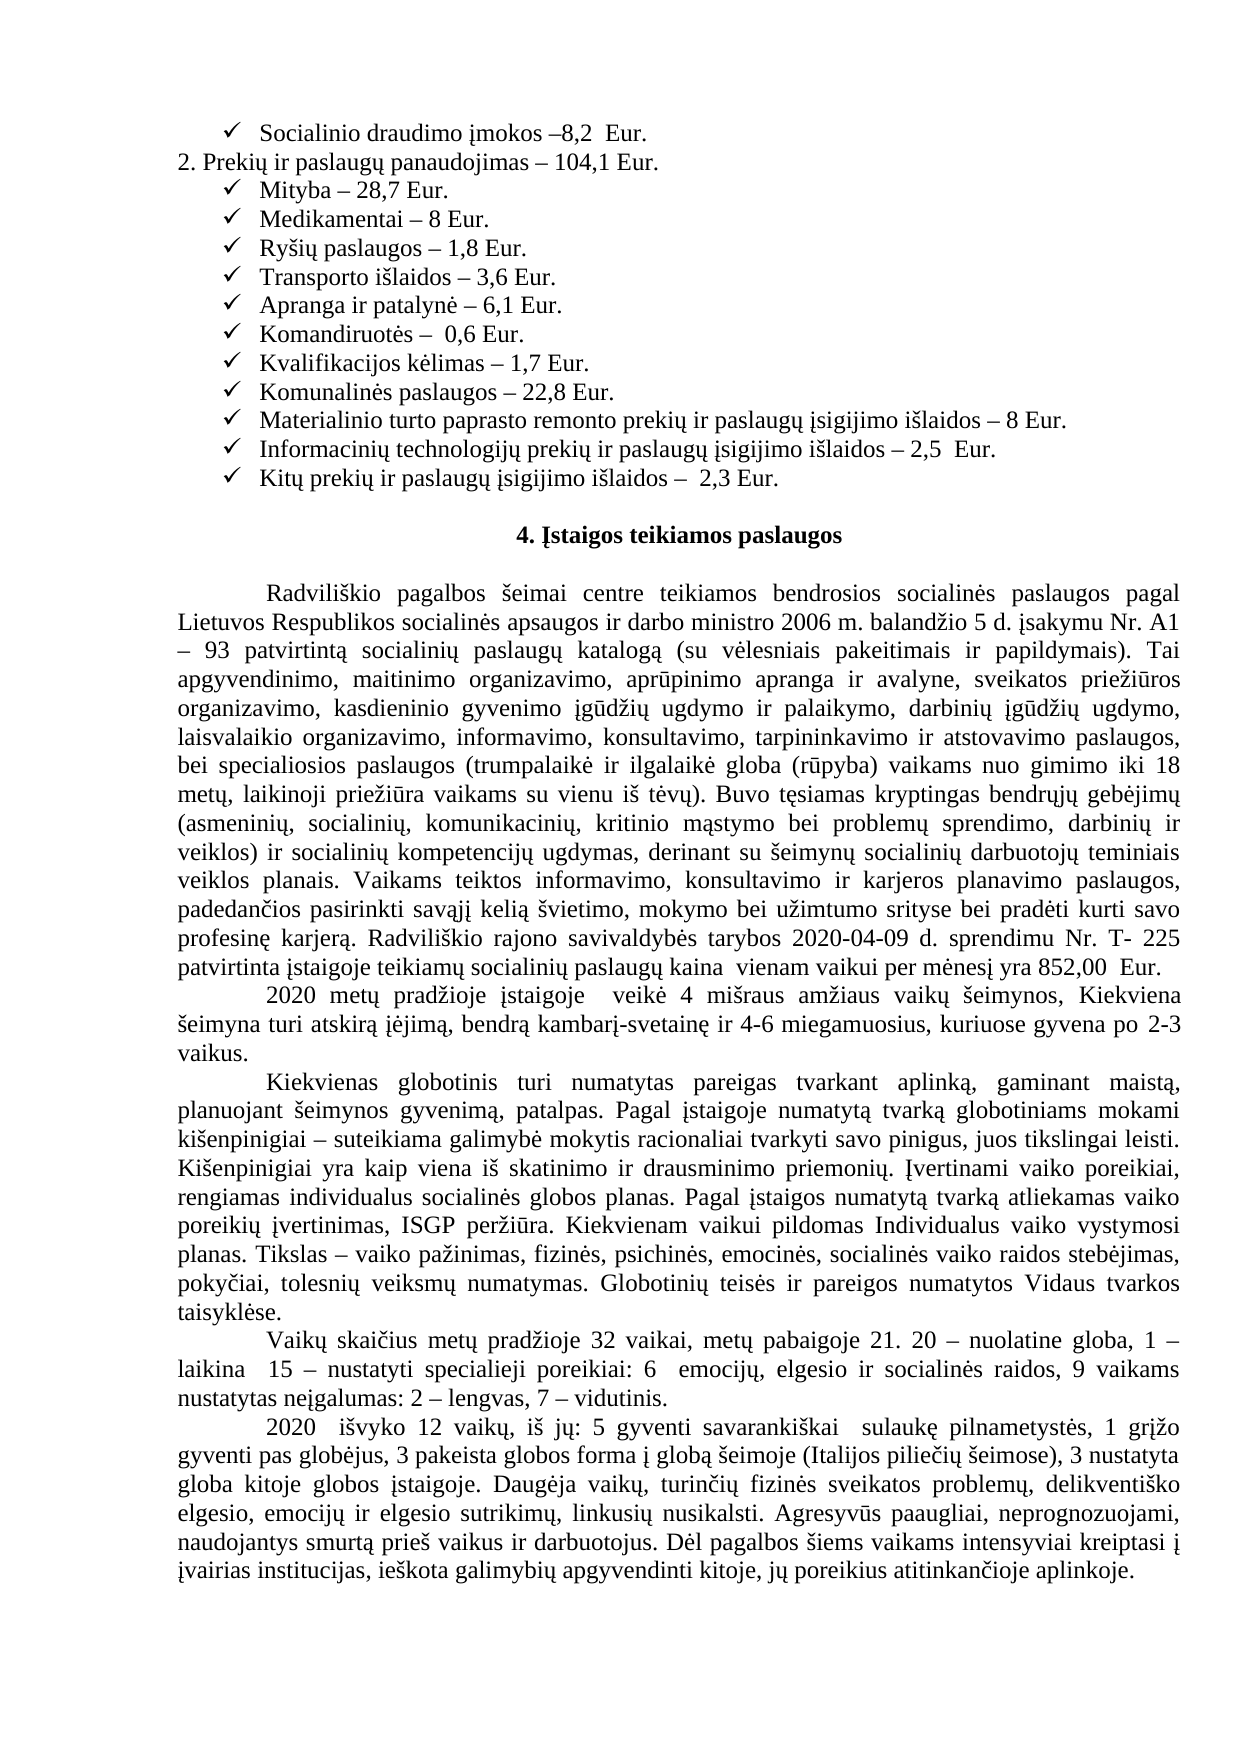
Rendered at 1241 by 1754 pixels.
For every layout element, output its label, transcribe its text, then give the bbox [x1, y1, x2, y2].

list Socialinio draudimo įmokos –8,2 Eur. [222, 118, 1181, 147]
list Kvalifikacijos kėlimas – 1,7 Eur. [222, 348, 1181, 377]
text Kiekvienas globotinis turi numatytas pareigas tvarkant aplinką, gaminant maistą, planuojant šeimynos gyvenimą, patalpas. Pagal įstaigoje numatytą tvarką globotiniams mokami kišenpinigiai – suteikiama galimybė mokytis racionaliai tvarkyti savo pinigus, juos tikslingai leisti. Kišenpinigiai yra kaip viena iš skatinimo ir drausminimo priemonių. Įvertinami vaiko poreikiai, rengiamas individualus socialinės globos planas. Pagal įstaigos numatytą tvarką atliekamas vaiko poreikių įvertinimas, ISGP peržiūra. Kiekvienam vaikui pildomas Individualus vaiko vystymosi planas. Tikslas – vaiko pažinimas, fizinės, psichinės, emocinės, socialinės vaiko raidos stebėjimas, pokyčiai, tolesnių veiksmų numatymas. Globotinių teisės ir pareigos numatytos Vidaus tvarkos taisyklėse. [177, 1067, 1181, 1326]
text 2020 išvyko 12 vaikų, iš jų: 5 gyventi savarankiškai sulaukę pilnametystės, 1 grįžo gyventi pas globėjus, 3 pakeista globos forma į globą šeimoje (Italijos piliečių šeimose), 3 nustatyta globa kitoje globos įstaigoje. Daugėja vaikų, turinčių fizinės sveikatos problemų, delikventiško elgesio, emocijų ir elgesio sutrikimų, linkusių nusikalsti. Agresyvūs paaugliai, neprognozuojami, naudojantys smurtą prieš vaikus ir darbuotojus. Dėl pagalbos šiems vaikams intensyviai kreiptasi į įvairias institucijas, ieškota galimybių apgyvendinti kitoje, jų poreikius atitinkančioje aplinkoje. [177, 1412, 1181, 1584]
text Radviliškio pagalbos šeimai centre teikiamos bendrosios socialinės paslaugos pagal Lietuvos Respublikos socialinės apsaugos ir darbo ministro 2006 m. balandžio 5 d. įsakymu Nr. A1 – 93 patvirtintą socialinių paslaugų katalogą (su vėlesniais pakeitimais ir papildymais). Tai apgyvendinimo, maitinimo organizavimo, aprūpinimo apranga ir avalyne, sveikatos priežiūros organizavimo, kasdieninio gyvenimo įgūdžių ugdymo ir palaikymo, darbinių įgūdžių ugdymo, laisvalaikio organizavimo, informavimo, konsultavimo, tarpininkavimo ir atstovavimo paslaugos, bei specialiosios paslaugos (trumpalaikė ir ilgalaikė globa (rūpyba) vaikams nuo gimimo iki 18 metų, laikinoji priežiūra vaikams su vienu iš tėvų). Buvo tęsiamas kryptingas bendrųjų gebėjimų (asmeninių, socialinių, komunikacinių, kritinio mąstymo bei problemų sprendimo, darbinių ir veiklos) ir socialinių kompetencijų ugdymas, derinant su šeimynų socialinių darbuotojų teminiais veiklos planais. Vaikams teiktos informavimo, konsultavimo ir karjeros planavimo paslaugos, padedančios pasirinkti savąjį kelią švietimo, mokymo bei užimtumo srityse bei pradėti kurti savo profesinę karjerą. Radviliškio rajono savivaldybės tarybos 2020-04-09 d. sprendimu Nr. T- 225 patvirtinta įstaigoje teikiamų socialinių paslaugų kaina vienam vaikui per mėnesį yra 852,00 Eur. [177, 578, 1181, 981]
list Materialinio turto paprasto remonto prekių ir paslaugų įsigijimo išlaidos – 8 Eur. [222, 406, 1181, 434]
text 2. Prekių ir paslaugų panaudojimas – 104,1 Eur. [177, 147, 1181, 176]
list Ryšių paslaugos – 1,8 Eur. [222, 233, 1181, 262]
list Komandiruotės – 0,6 Eur. [222, 319, 1181, 348]
list Informacinių technologijų prekių ir paslaugų įsigijimo išlaidos – 2,5 Eur. [222, 434, 1181, 463]
list Medikamentai – 8 Eur. [222, 204, 1181, 233]
list Kitų prekių ir paslaugų įsigijimo išlaidos – 2,3 Eur. [222, 463, 1181, 492]
text 2020 metų pradžioje įstaigoje veikė 4 mišraus amžiaus vaikų šeimynos, Kiekviena šeimyna turi atskirą įėjimą, bendrą kambarį-svetainę ir 4-6 miegamuosius, kuriuose gyvena po 2-3 vaikus. [177, 981, 1181, 1067]
text 4. Įstaigos teikiamos paslaugos [177, 521, 1181, 549]
list Komunalinės paslaugos – 22,8 Eur. [222, 377, 1181, 406]
list Mityba – 28,7 Eur. [222, 176, 1181, 204]
list Transporto išlaidos – 3,6 Eur. [222, 262, 1181, 291]
text Vaikų skaičius metų pradžioje 32 vaikai, metų pabaigoje 21. 20 – nuolatine globa, 1 – laikina 15 – nustatyti specialieji poreikiai: 6 emocijų, elgesio ir socialinės raidos, 9 vaikams nustatytas neįgalumas: 2 – lengvas, 7 – vidutinis. [177, 1326, 1181, 1412]
list Apranga ir patalynė – 6,1 Eur. [222, 291, 1181, 319]
